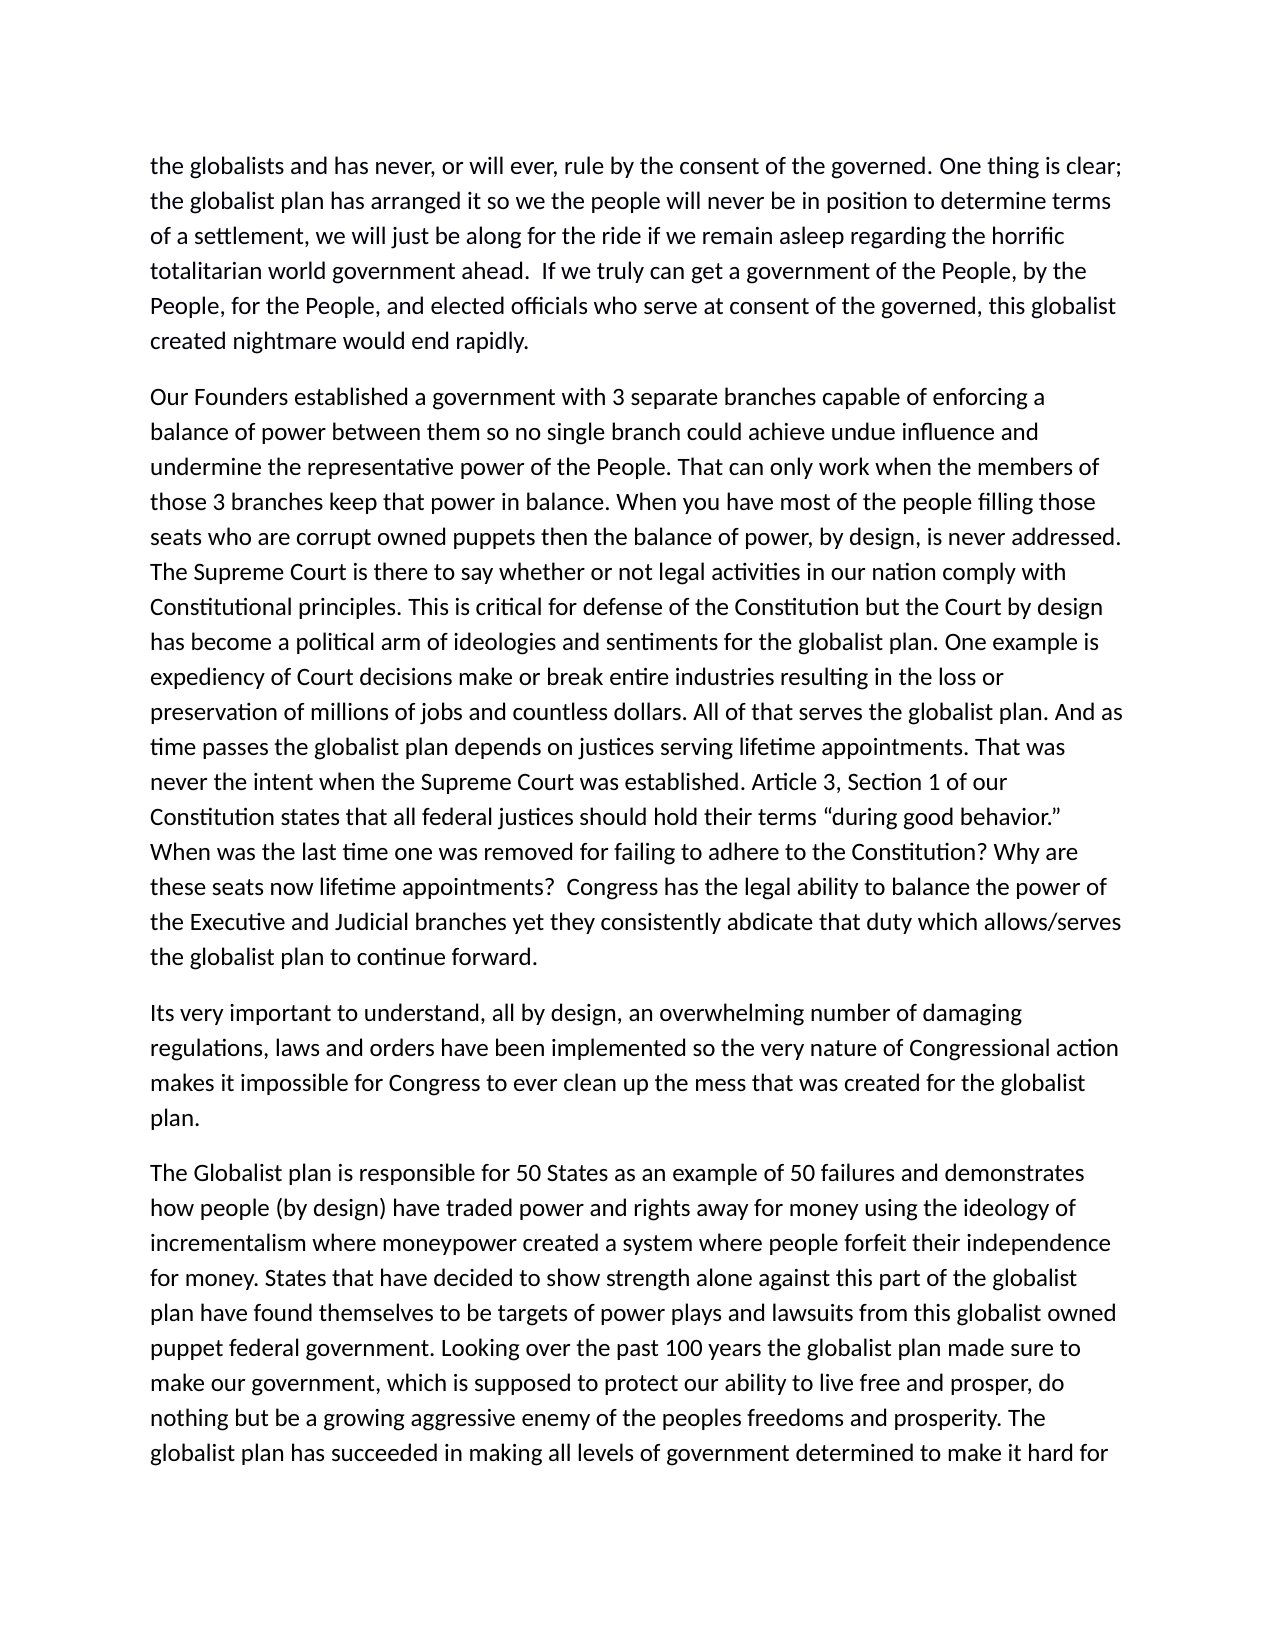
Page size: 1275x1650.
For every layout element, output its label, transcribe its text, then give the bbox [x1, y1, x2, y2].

text The Globalist plan is responsible for 50 States as an example of 50 failures and demonstrates how people (by design) have traded power and rights away for money using the ideology of incrementalism where moneypower created a system where people forfeit their independence for money. States that have decided to show strength alone against this part of the globalist plan have found themselves to be targets of power plays and lawsuits from this globalist owned puppet federal government. Looking over the past 100 years the globalist plan made sure to make our government, which is supposed to protect our ability to live free and prosper, do nothing but be a growing aggressive enemy of the peoples freedoms and prosperity. The globalist plan has succeeded in making all levels of government determined to make it hard for [150, 1157, 1125, 1468]
text Our Founders established a government with 3 separate branches capable of enforcing a balance of power between them so no single branch could achieve undue influence and undermine the representative power of the People. That can only work when the members of those 3 branches keep that power in balance. When you have most of the people filling those seats who are corrupt owned puppets then the balance of power, by design, is never addressed. The Supreme Court is there to say whether or not legal activities in our nation comply with Constitutional principles. This is critical for defense of the Constitution but the Court by design has become a political arm of ideologies and sentiments for the globalist plan. One example is expediency of Court decisions make or break entire industries resulting in the loss or preservation of millions of jobs and countless dollars. All of that serves the globalist plan. And as time passes the globalist plan depends on justices serving lifetime appointments. That was never the intent when the Supreme Court was established. Article 3, Section 1 of our Constitution states that all federal justices should hold their terms “during good behavior.” When was the last time one was removed for failing to adhere to the Constitution? Why are these seats now lifetime appointments? Congress has the legal ability to balance the power of the Executive and Judicial branches yet they consistently abdicate that duty which allows/serves the globalist plan to continue forward. [150, 381, 1125, 971]
text the globalists and has never, or will ever, rule by the consent of the governed. One thing is clear; the globalist plan has arranged it so we the people will never be in position to determine terms of a settlement, we will just be along for the ride if we remain asleep regarding the horrific totalitarian world government ahead. If we truly can get a government of the People, by the People, for the People, and elected officials who serve at consent of the governed, this globalist created nightmare would end rapidly. [150, 150, 1125, 356]
text Its very important to understand, all by design, an overwhelming number of damaging regulations, laws and orders have been implemented so the very nature of Congressional action makes it impossible for Congress to ever clean up the mess that was created for the globalist plan. [150, 997, 1125, 1132]
